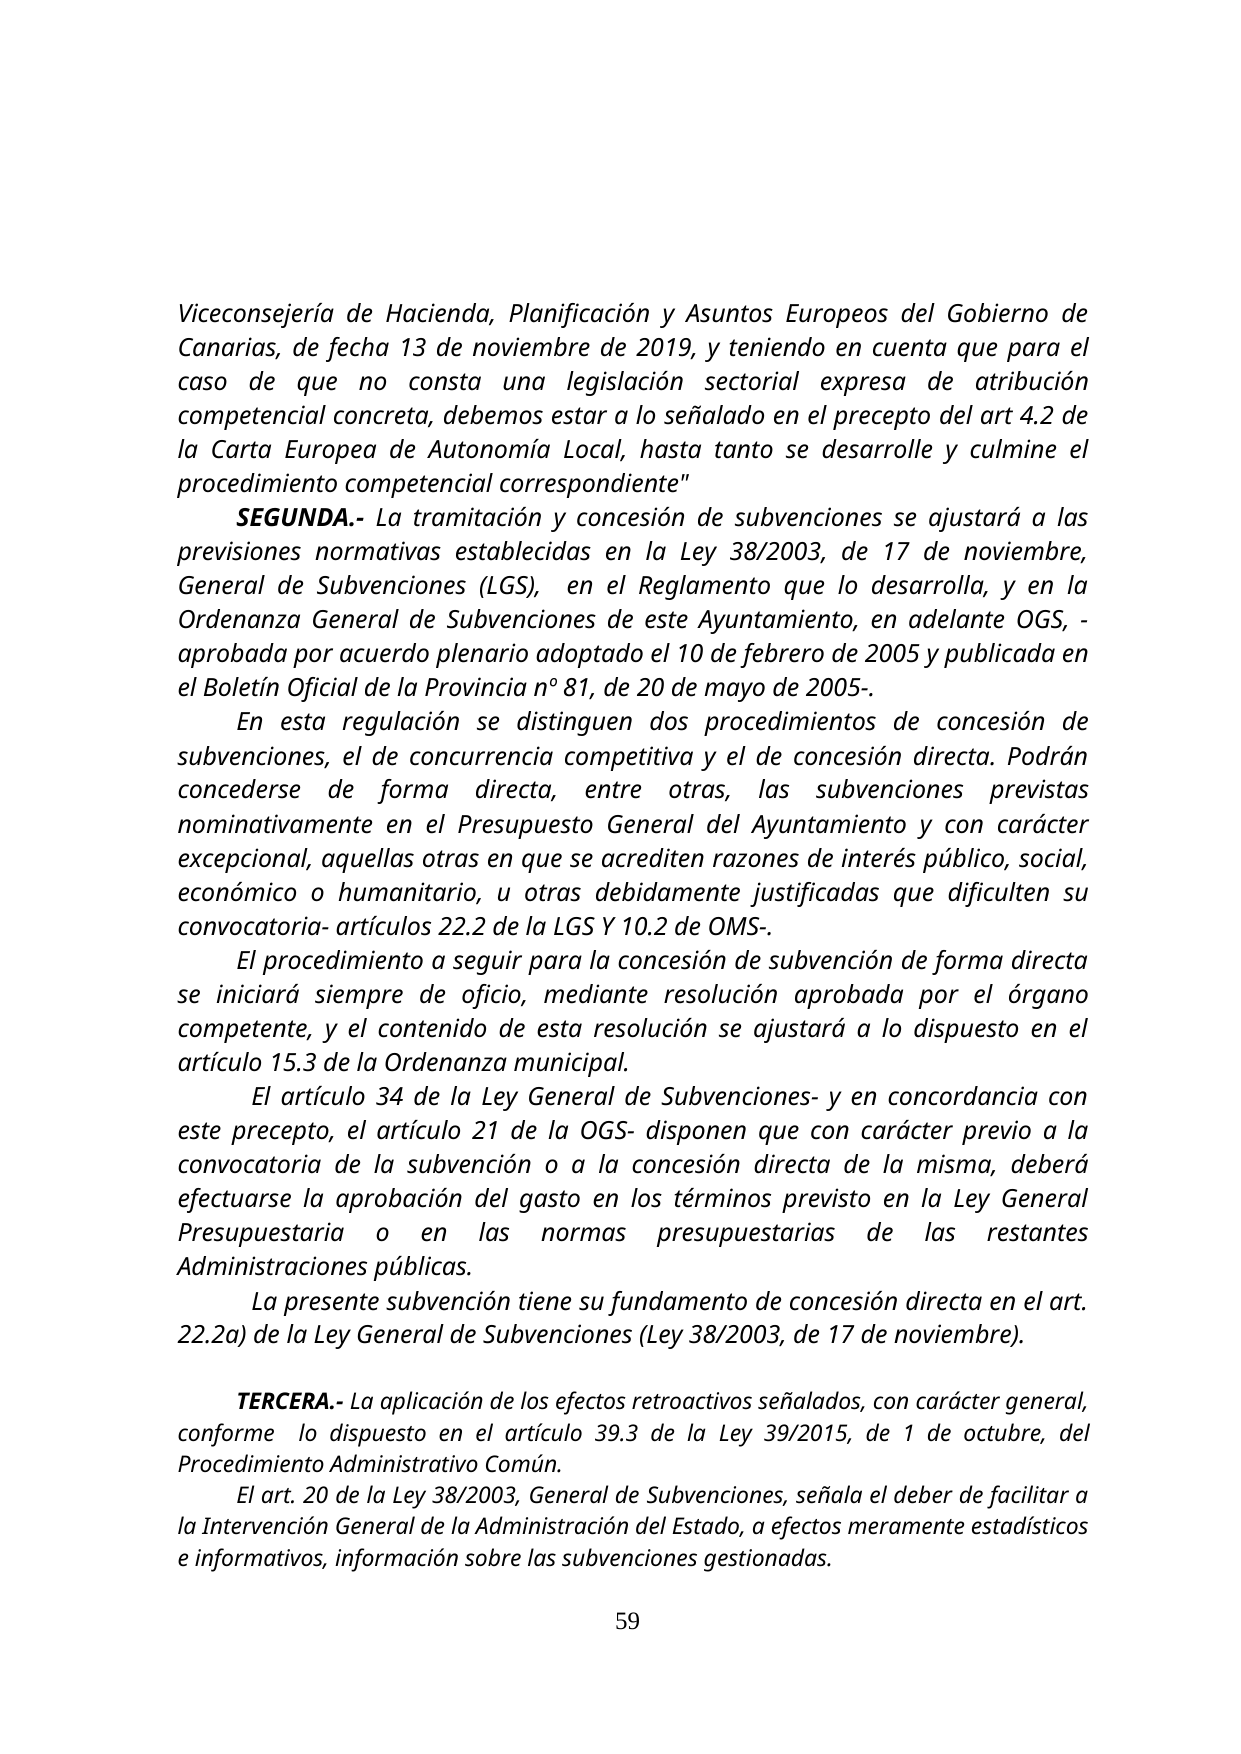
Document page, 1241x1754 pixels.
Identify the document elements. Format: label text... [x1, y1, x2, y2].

text La presente subvención tiene su fundamento de concesión directa en el art. 22.2a) de la Ley General de Subvenciones (Ley 38/2003, de 17 de noviembre). [177, 1283, 1093, 1351]
text SEGUNDA.- La tramitación y concesión de subvenciones se ajustará a las previsiones normativas establecidas en la Ley 38/2003, de 17 de noviembre, General de Subvenciones (LGS), en el Reglamento que lo desarrolla, y en la Ordenanza General de Subvenciones de este Ayuntamiento, en adelante OGS, - aprobada por acuerdo plenario adoptado el 10 de febrero de 2005 y publicada en el Boletín Oficial de la Provincia nº 81, de 20 de mayo de 2005-. [177, 500, 1093, 704]
text El artículo 34 de la Ley General de Subvenciones- y en concordancia con este precepto, el artículo 21 de la OGS- disponen que con carácter previo a la convocatoria de la subvención o a la concesión directa de la misma, deberá efectuarse la aprobación del gasto en los términos previsto en la Ley General Presupuestaria o en las normas presupuestarias de las restantes Administraciones públicas. [177, 1079, 1093, 1283]
text El procedimiento a seguir para la concesión de subvención de forma directa se iniciará siempre de oficio, mediante resolución aprobada por el órgano competente, y el contenido de esta resolución se ajustará a lo dispuesto en el artículo 15.3 de la Ordenanza municipal. [177, 942, 1093, 1079]
text Viceconsejería de Hacienda, Planificación y Asuntos Europeos del Gobierno de Canarias, de fecha 13 de noviembre de 2019, y teniendo en cuenta que para el caso de que no consta una legislación sectorial expresa de atribución competencial concreta, debemos estar a lo señalado en el precepto del art 4.2 de la Carta Europea de Autonomía Local, hasta tanto se desarrolle y culmine el procedimiento competencial correspondiente" [177, 295, 1093, 500]
text El art. 20 de la Ley 38/2003, General de Subvenciones, señala el deber de facilitar a la Intervención General de la Administración del Estado, a efectos meramente estadísticos e informativos, información sobre las subvenciones gestionadas. [177, 1479, 1093, 1573]
text TERCERA.- La aplicación de los efectos retroactivos señalados, con carácter general, conforme lo dispuesto en el artículo 39.3 de la Ley 39/2015, de 1 de octubre, del Procedimiento Administrativo Común. [177, 1385, 1093, 1479]
text En esta regulación se distinguen dos procedimientos de concesión de subvenciones, el de concurrencia competitiva y el de concesión directa. Podrán concederse de forma directa, entre otras, las subvenciones previstas nominativamente en el Presupuesto General del Ayuntamiento y con carácter excepcional, aquellas otras en que se acrediten razones de interés público, social, económico o humanitario, u otras debidamente justificadas que dificulten su convocatoria- artículos 22.2 de la LGS Y 10.2 de OMS-. [177, 704, 1093, 942]
